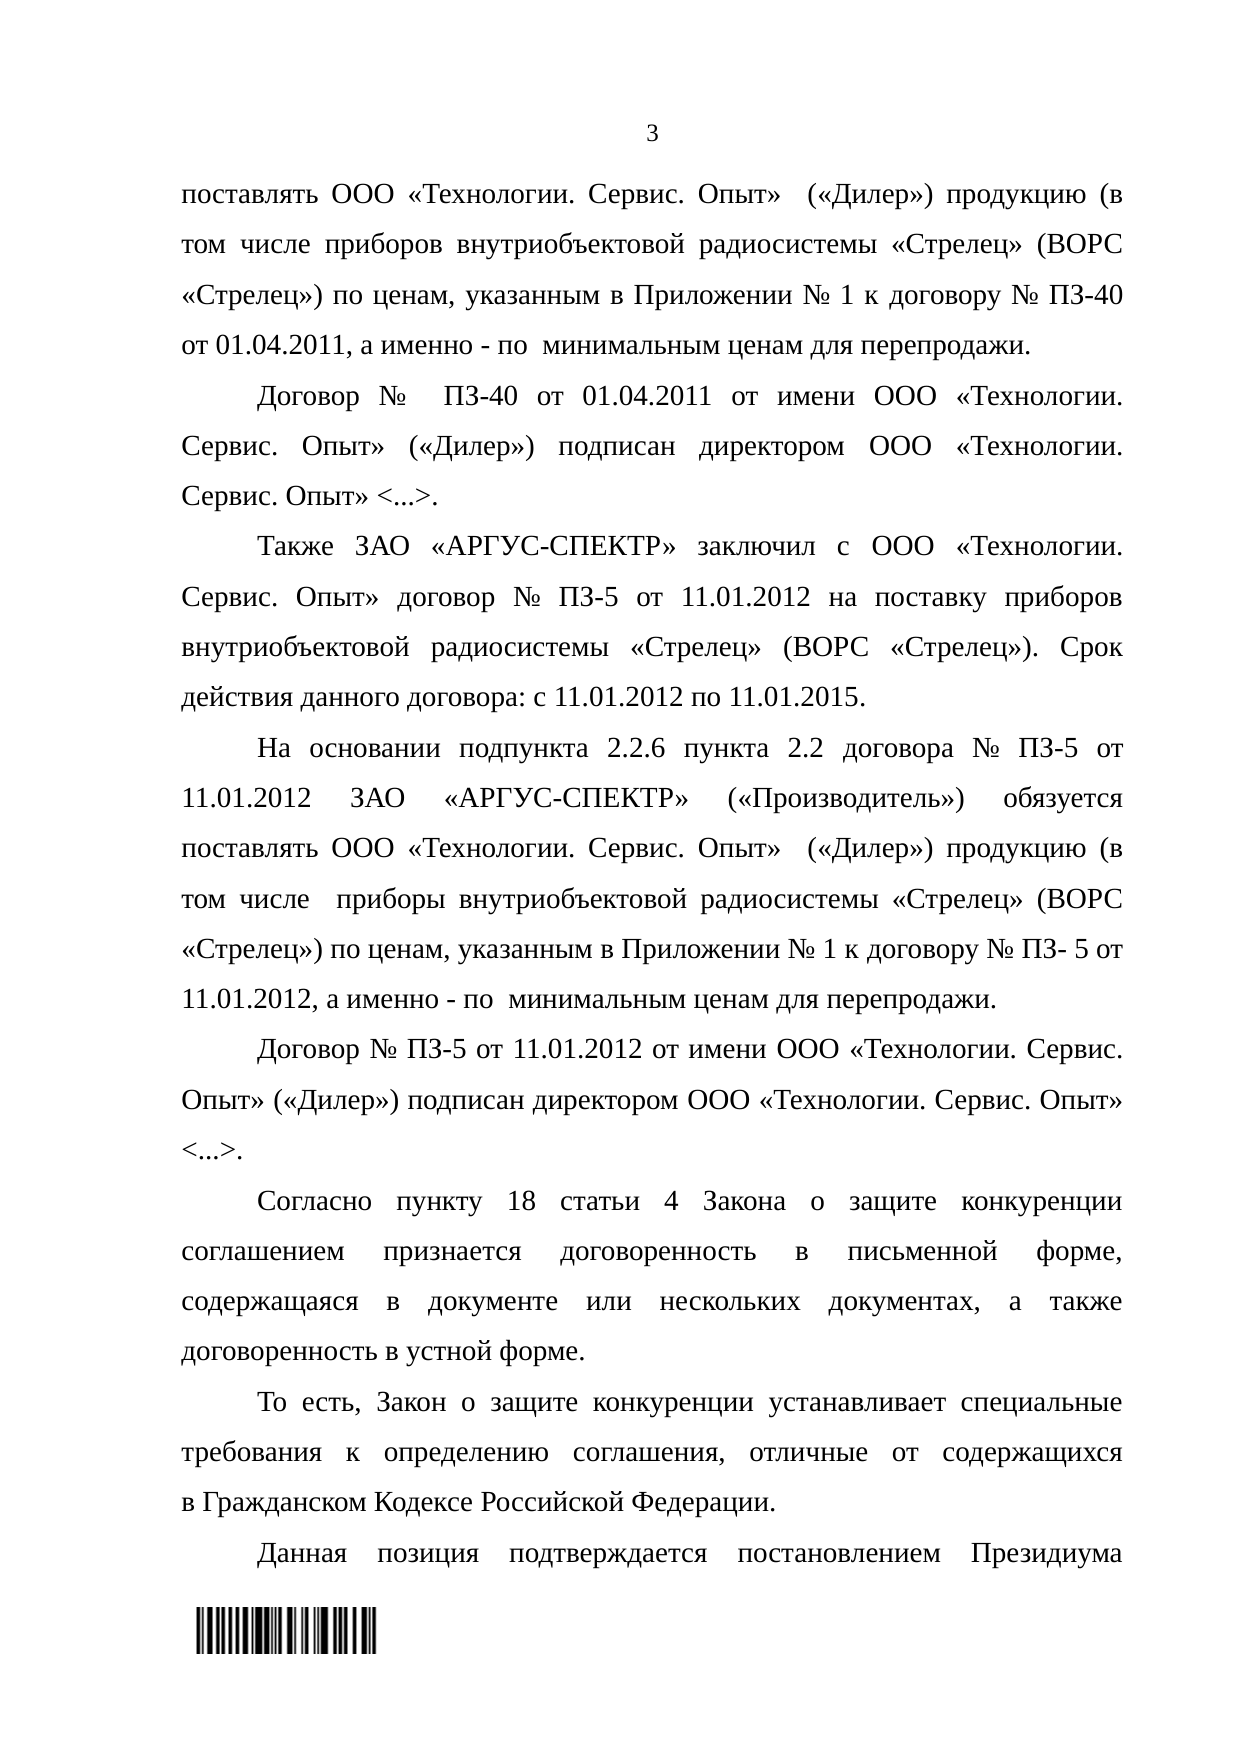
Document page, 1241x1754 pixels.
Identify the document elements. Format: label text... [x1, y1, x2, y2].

text То есть, Закон о защите конкуренции устанавливает специальные требования к определению соглашения, отличные от содержащихся в Гражданском Кодексе Российской Федерации. [181, 1384, 1123, 1518]
text Договор № ПЗ-5 от 11.01.2012 от имени ООО «Технологии. Сервис. Опыт» («Дилер») подписан директором ООО «Технологии. Сервис. Опыт» <...>. [181, 1032, 1123, 1166]
text Согласно пункту 18 статьи 4 Закона о защите конкуренции соглашением признается договоренность в письменной форме, содержащаяся в документе или нескольких документах, а также договоренность в устной форме. [181, 1183, 1123, 1367]
text Также ЗАО «АРГУС-СПЕКТР» заключил с ООО «Технологии. Сервис. Опыт» договор № ПЗ-5 от 11.01.2012 на поставку приборов внутриобъектовой радиосистемы «Стрелец» (ВОРС «Стрелец»). Срок действия данного договора: с 11.01.2012 по 11.01.2015. [181, 528, 1123, 713]
text Договор № ПЗ-40 от 01.04.2011 от имени ООО «Технологии. Сервис. Опыт» («Дилер») подписан директором ООО «Технологии. Сервис. Опыт» <...>. [181, 378, 1123, 512]
text На основании подпункта 2.2.6 пункта 2.2 договора № ПЗ-5 от 11.01.2012 ЗАО «АРГУС-СПЕКТР» («Производитель») обязуется поставлять ООО «Технологии. Сервис. Опыт» («Дилер») продукцию (в том числе приборы внутриобъектовой радиосистемы «Стрелец» (ВОРС «Стрелец») по ценам, указанным в Приложении № 1 к договору № ПЗ- 5 от 11.01.2012, а именно - по минимальным ценам для перепродажи. [181, 730, 1123, 1015]
picture [181, 1607, 394, 1654]
text поставлять ООО «Технологии. Сервис. Опыт» («Дилер») продукцию (в том числе приборов внутриобъектовой радиосистемы «Стрелец» (ВОРС «Стрелец») по ценам, указанным в Приложении № 1 к договору № ПЗ-40 от 01.04.2011, а именно - по минимальным ценам для перепродажи. [181, 176, 1123, 361]
text Данная позиция подтверждается постановлением Президиума [181, 1535, 1123, 1568]
